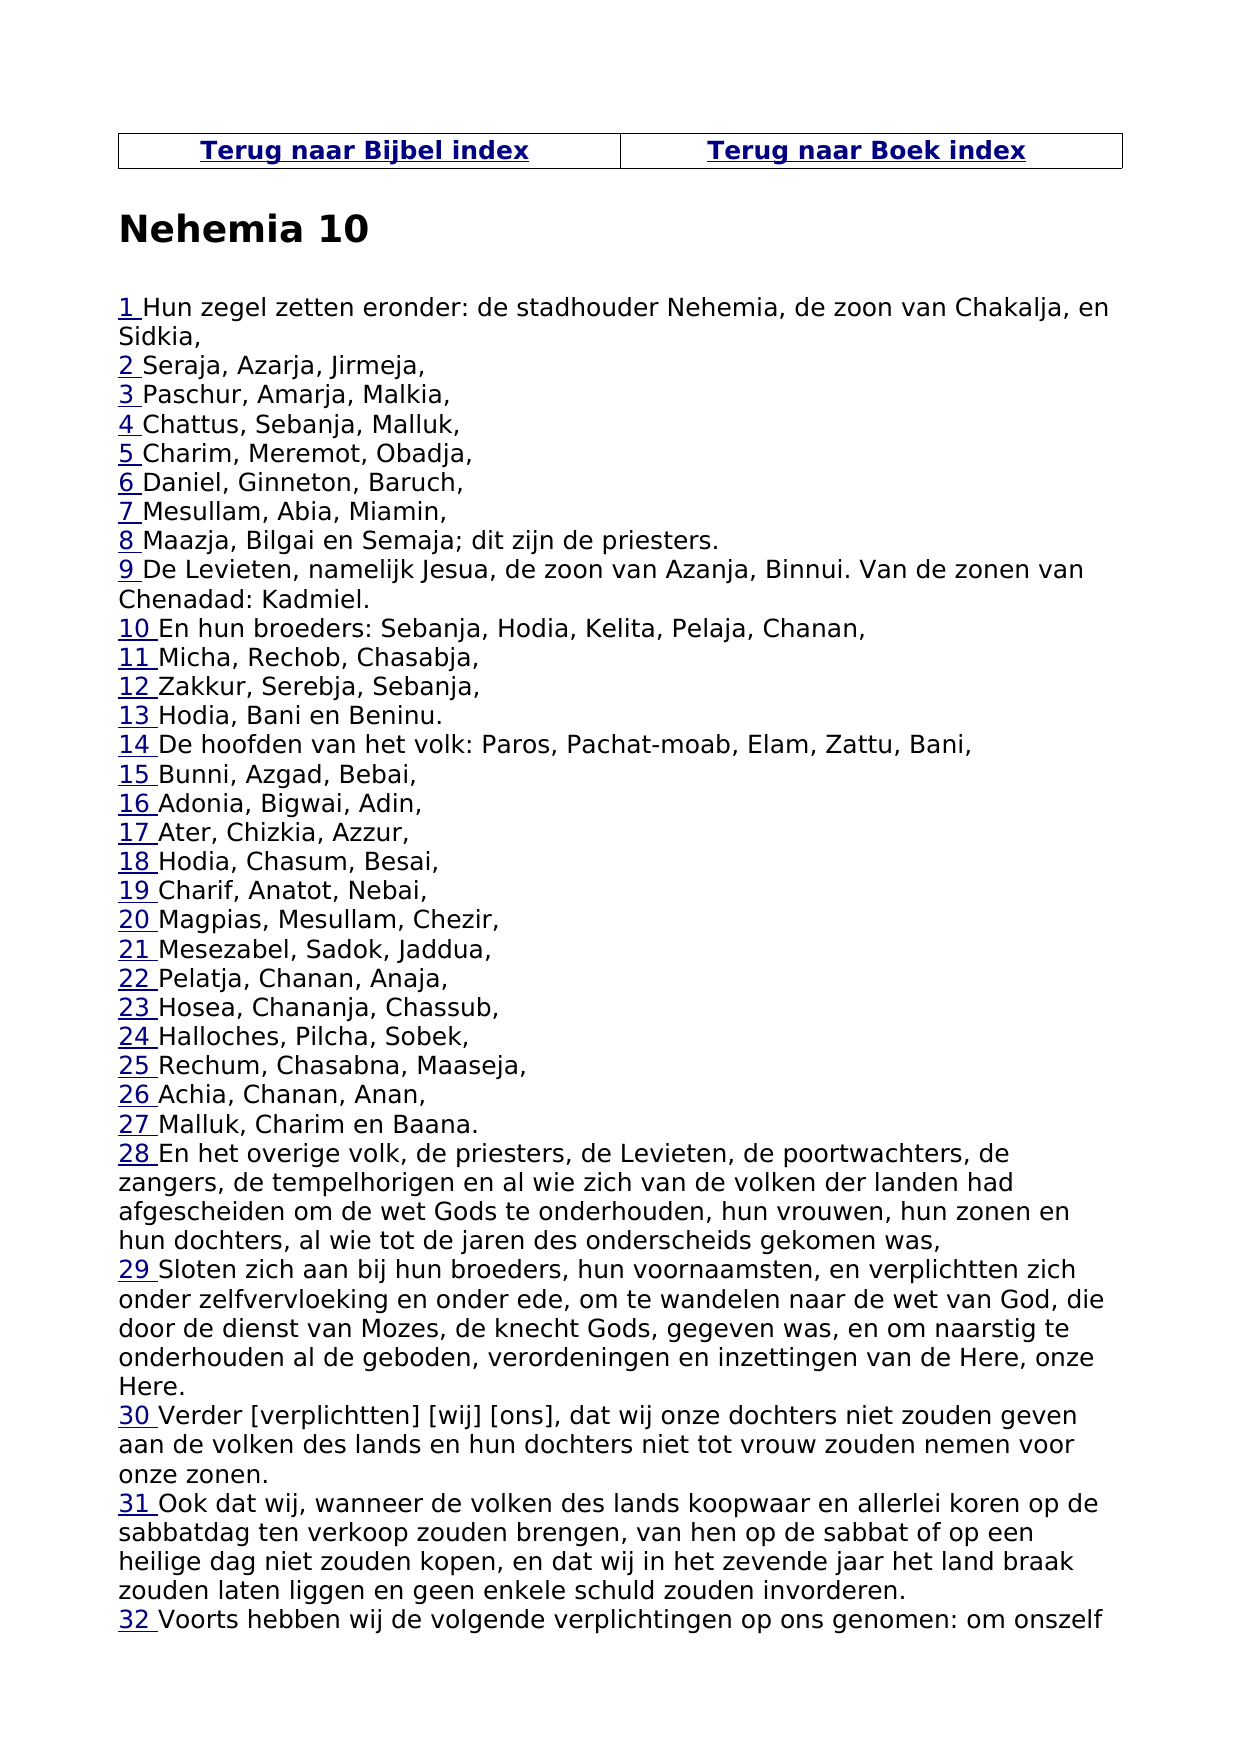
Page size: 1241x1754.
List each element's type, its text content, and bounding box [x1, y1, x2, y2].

table_header Terug naar Bijbel index [119, 134, 620, 168]
text 1 Hun zegel zetten eronder: de stadhouder Nehemia, de zoon van Chakalja, en Sidkia, 2 Seraja, Azarja, Jirmeja, 3 Paschur, Amarja, Malkia, 4 Chattus, Sebanja, Malluk, 5 Charim, Meremot, Obadja, 6 Daniel, Ginneton, Baruch, 7 Mesullam, Abia, Miamin, 8 Maazja, Bilgai en Semaja; dit zijn de priesters. 9 De Levieten, namelijk Jesua, de zoon van Azanja, Binnui. Van de zonen van Chenadad: Kadmiel. 10 En hun broeders: Sebanja, Hodia, Kelita, Pelaja, Chanan, 11 Micha, Rechob, Chasabja, 12 Zakkur, Serebja, Sebanja, 13 Hodia, Bani en Beninu. 14 De hoofden van het volk: Paros, Pachat-moab, Elam, Zattu, Bani, 15 Bunni, Azgad, Bebai, 16 Adonia, Bigwai, Adin, 17 Ater, Chizkia, Azzur, 18 Hodia, Chasum, Besai, 19 Charif, Anatot, Nebai, 20 Magpias, Mesullam, Chezir, 21 Mesezabel, Sadok, Jaddua, 22 Pelatja, Chanan, Anaja, 23 Hosea, Chananja, Chassub, 24 Halloches, Pilcha, Sobek, 25 Rechum, Chasabna, Maaseja, 26 Achia, Chanan, Anan, 27 Malluk, Charim en Baana. 28 En het overige volk, de priesters, de Levieten, de poortwachters, de zangers, de tempelhorigen en al wie zich van de volken der landen had afgescheiden om de wet Gods te onderhouden, hun vrouwen, hun zonen en hun dochters, al wie tot de jaren des onderscheids gekomen was, 29 Sloten zich aan bij hun broeders, hun voornaamsten, en verplichtten zich onder zelfvervloeking en onder ede, om te wandelen naar de wet van God, die door de dienst van Mozes, de knecht Gods, gegeven was, en om naarstig te onderhouden al de geboden, verordeningen en inzettingen van de Here, onze Here. 30 Verder [verplichtten] [wij] [ons], dat wij onze dochters niet zouden geven aan de volken des lands en hun dochters niet tot vrouw zouden nemen voor onze zonen. 31 Ook dat wij, wanneer de volken des lands koopwaar en allerlei koren op de sabbatdag ten verkoop zouden brengen, van hen op de sabbat of op een heilige dag niet zouden kopen, en dat wij in het zevende jaar het land braak zouden laten liggen en geen enkele schuld zouden invorderen. 32 Voorts hebben wij de volgende verplichtingen op ons genomen: om onszelf [118, 264, 1122, 1635]
subtitle Nehemia 10 [118, 208, 1122, 252]
table_header Terug naar Boek index [621, 134, 1122, 168]
